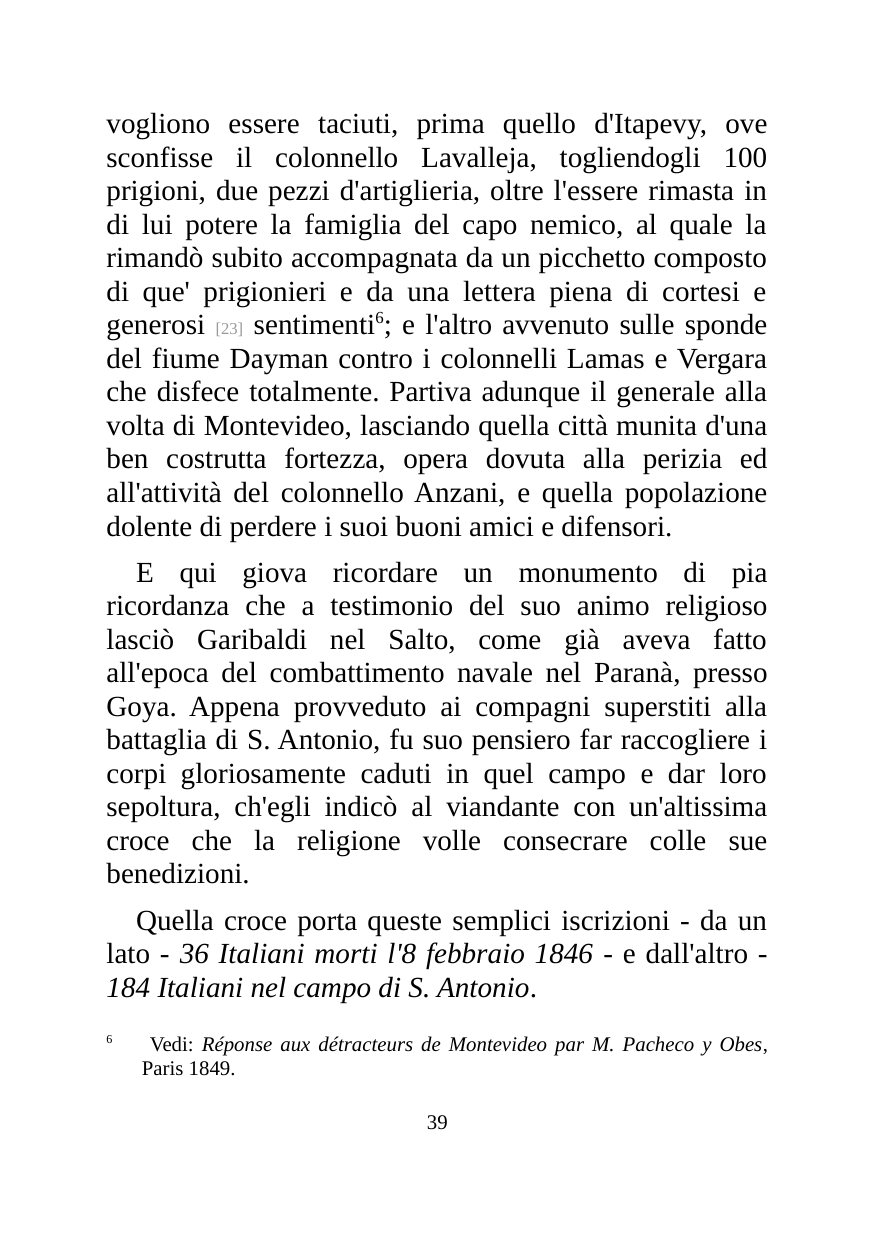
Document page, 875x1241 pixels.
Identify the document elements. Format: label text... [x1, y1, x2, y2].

text E qui giova ricordare un monumento di pia ricordanza che a testimonio del suo animo religioso lasciò Garibaldi nel Salto, come già aveva fatto all'epoca del combattimento navale nel Paranà, presso Goya. Appena provveduto ai compagni superstiti alla battaglia di S. Antonio, fu suo pensiero far raccogliere i corpi gloriosamente caduti in quel campo e dar loro sepoltura, ch'egli indicò al viandante con un'altissima croce che la religione volle consecrare colle sue benedizioni. [106, 555, 768, 890]
text Vedi: Réponse aux détracteurs de Montevideo par M. Pacheco y Obes, Paris 1849. [106, 1032, 768, 1080]
text vogliono essere taciuti, prima quello d'Itapevy, ove sconfisse il colonnello Lavalleja, togliendogli 100 prigioni, due pezzi d'artiglieria, oltre l'essere rimasta in di lui potere la famiglia del capo nemico, al quale la rimandò subito accompagnata da un picchetto composto di que' prigionieri e da una lettera piena di cortesi e generosi [23] sentimenti; e l'altro avvenuto sulle sponde del fiume Dayman contro i colonnelli Lamas e Vergara che disfece totalmente. Partiva adunque il generale alla volta di Montevideo, lasciando quella città munita d'una ben costrutta fortezza, opera dovuta alla perizia ed all'attività del colonnello Anzani, e quella popolazione dolente di perdere i suoi buoni amici e difensori. [106, 106, 768, 542]
text Quella croce porta queste semplici iscrizioni - da un lato - 36 Italiani morti l'8 febbraio 1846 - e dall'altro - 184 Italiani nel campo di S. Antonio. [106, 903, 768, 1003]
